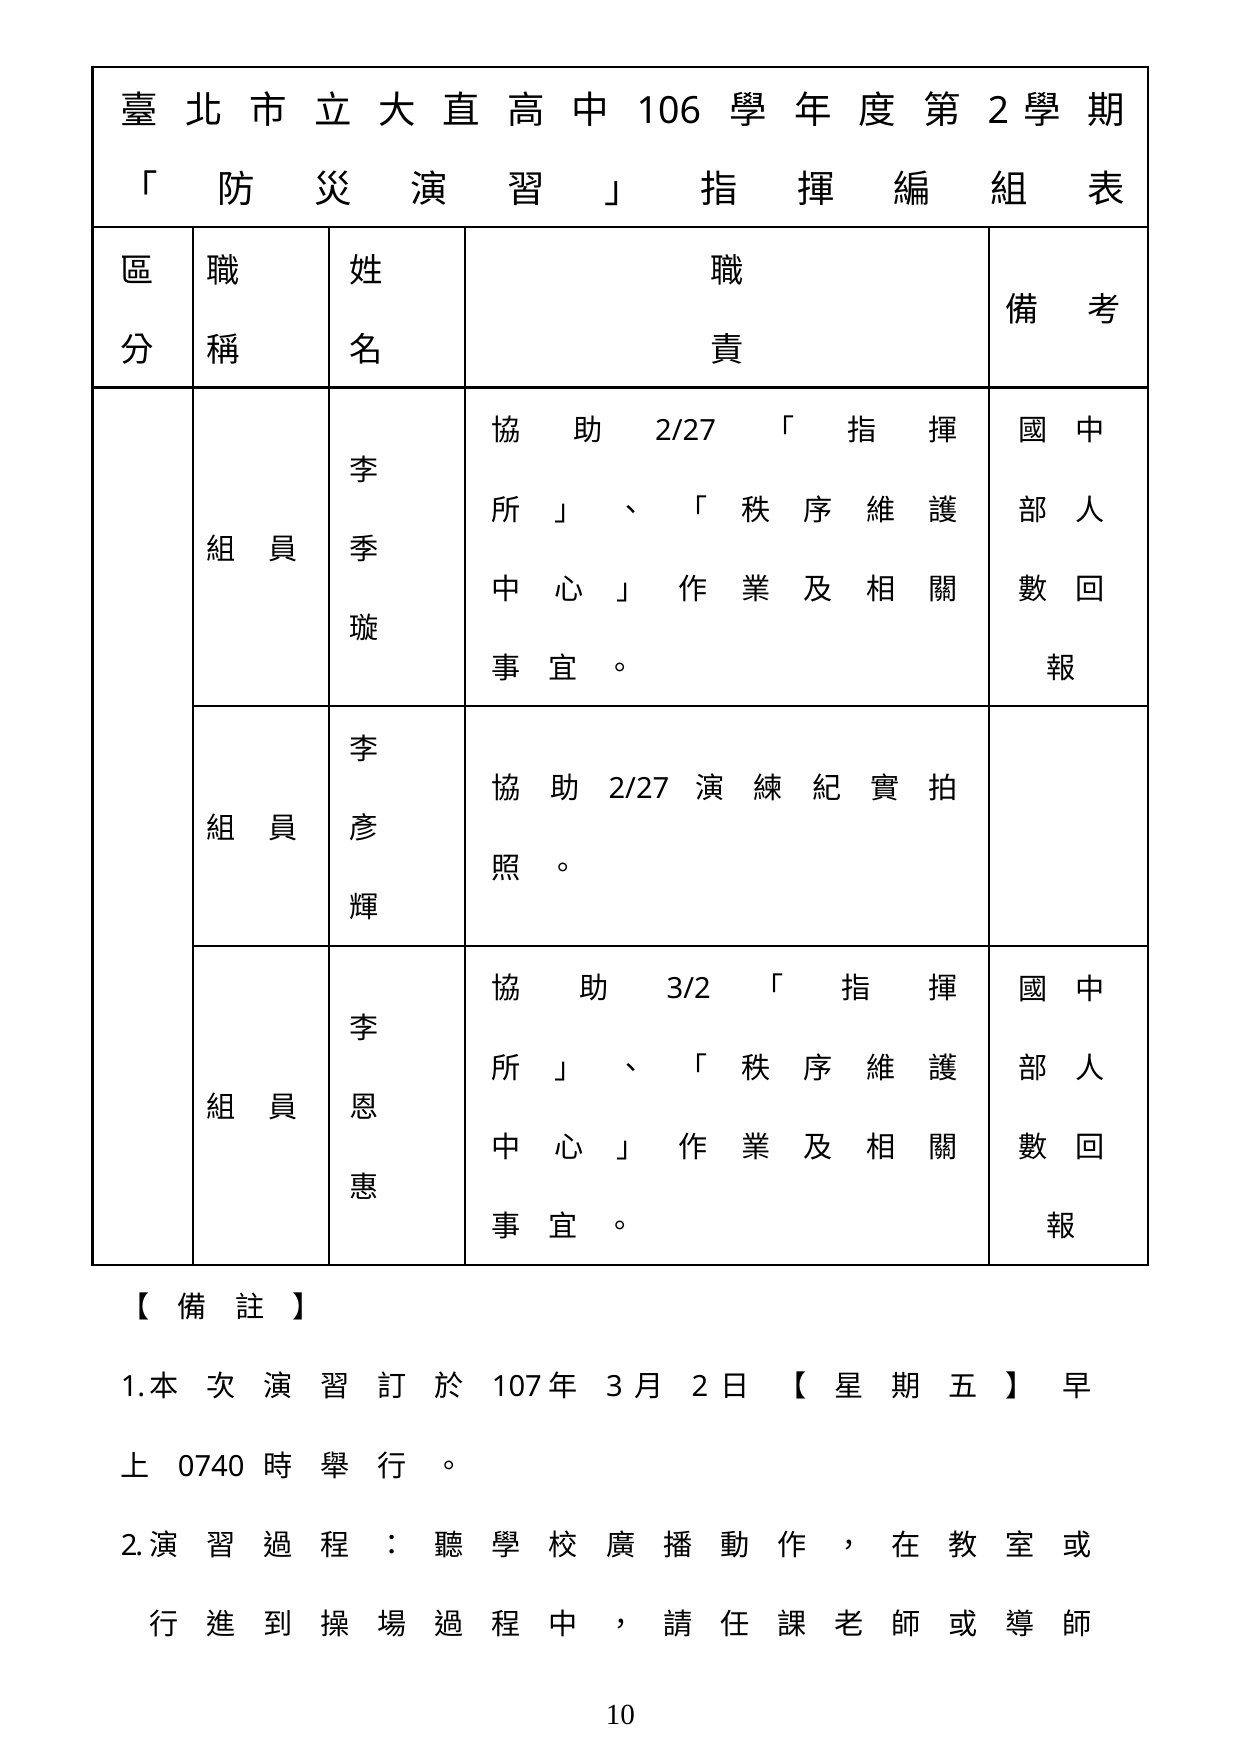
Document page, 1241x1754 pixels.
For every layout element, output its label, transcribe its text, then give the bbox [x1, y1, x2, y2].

table_cell [94, 389, 192, 1263]
table_cell 組員 [194, 389, 328, 705]
table_cell 組員 [194, 707, 328, 945]
table_cell [990, 707, 1147, 945]
table_header 臺北市立大直高中106學年度第2學期「防災演習」指揮編組表 [94, 68, 1147, 226]
table_cell 職 稱 [194, 228, 328, 386]
table_cell 組員 [194, 947, 328, 1263]
table_cell 國中部人數回報 [990, 947, 1147, 1263]
table_cell 李季璇 [330, 389, 464, 705]
table_cell 協助2/27「指揮所」、「秩序維護中心」作業及相關事宜。 [466, 389, 988, 705]
table_cell 職 責 [466, 228, 988, 386]
table_cell 協助2/27演練紀實拍照。 [466, 707, 988, 945]
table_cell 國中部人數回報 [990, 389, 1147, 705]
table_cell 備考 [990, 228, 1147, 386]
text 1.本次演習訂於107年3月2日【星期五】早上0740時舉行。 [121, 1345, 1119, 1503]
table_cell 協助3/2「指揮所」、「秩序維護中心」作業及相關事宜。 [466, 947, 988, 1263]
table_cell 姓名 [330, 228, 464, 386]
table_cell 李彥輝 [330, 707, 464, 945]
table_cell 區分 [94, 228, 192, 386]
text 2.演習過程：聽學校廣播動作，在教室或行進到操場過程中，請任課老師或導師 [121, 1503, 1119, 1661]
table_cell 李恩惠 [330, 947, 464, 1263]
text 【備註】 [121, 1266, 1119, 1345]
